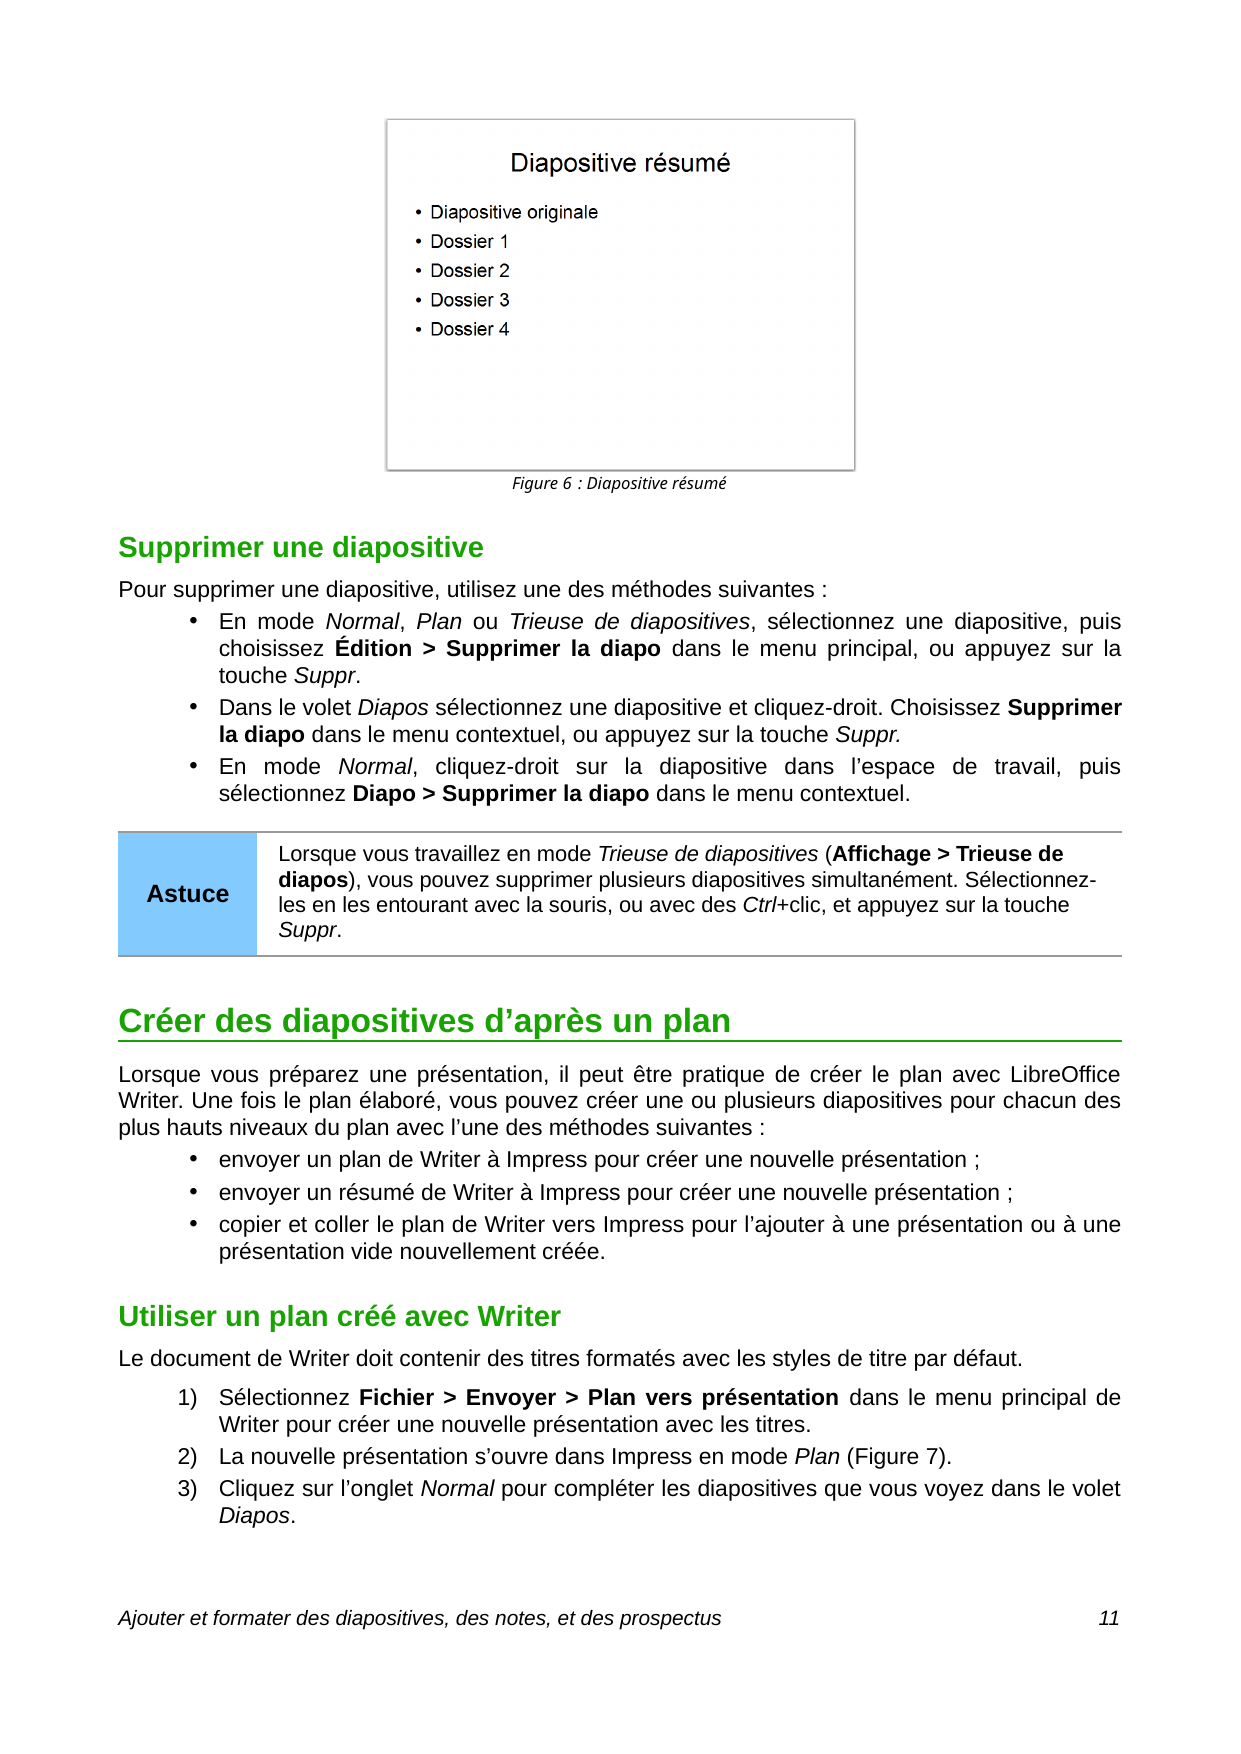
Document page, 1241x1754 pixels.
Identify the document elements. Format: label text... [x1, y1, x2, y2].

picture [384, 118, 857, 472]
list En mode Normal, Plan ou Trieuse de diapositives, sélectionnez une diapositive, puis choisissez Édition > Supprimer la diapo dans le menu principal, ou appuyez sur la touche Suppr. [189, 608, 1122, 688]
list Sélectionnez Fichier > Envoyer > Plan vers présentation dans le menu principal de Writer pour créer une nouvelle présentation avec les titres. [177, 1384, 1122, 1437]
subtitle Créer des diapositives d’après un plan [118, 1001, 1122, 1040]
text Figure 6 : Diapositive résumé [384, 472, 856, 495]
list copier et coller le plan de Writer vers Impress pour l’ajouter à une présentation ou à une présentation vide nouvellement créée. [189, 1211, 1122, 1265]
text Le document de Writer doit contenir des titres formatés avec les styles de titre par défaut. [118, 1345, 1122, 1372]
subtitle Pour supprimer une diapositive, utilisez une des méthodes suivantes : [118, 576, 1122, 602]
subtitle Utiliser un plan créé avec Writer [118, 1299, 1122, 1333]
subtitle Lorsque vous préparez une présentation, il peut être pratique de créer le plan avec LibreOffice Writer. Une fois le plan élaboré, vous pouvez créer une ou plusieurs diapositives pour chacun des plus hauts niveaux du plan avec l’une des méthodes suivantes : [118, 1061, 1122, 1140]
subtitle Supprimer une diapositive [118, 530, 1122, 564]
list Dans le volet Diapos sélectionnez une diapositive et cliquez-droit. Choisissez Supprimer la diapo dans le menu contextuel, ou appuyez sur la touche Suppr. [189, 694, 1122, 747]
table_header Astuce [118, 833, 257, 955]
list En mode Normal, cliquez-droit sur la diapositive dans l’espace de travail, puis sélectionnez Diapo > Supprimer la diapo dans le menu contextuel. [189, 753, 1122, 806]
list envoyer un résumé de Writer à Impress pour créer une nouvelle présentation ; [189, 1179, 1122, 1206]
table_header Lorsque vous travaillez en mode Trieuse de diapositives (Affichage > Trieuse de diapos), vous pouvez supprimer plusieurs diapositives simultanément. Sélectionnez-les en les entourant avec la souris, ou avec des Ctrl+clic, et appuyez sur la touche Suppr. [258, 833, 1122, 955]
list envoyer un plan de Writer à Impress pour créer une nouvelle présentation ; [189, 1146, 1122, 1173]
list Cliquez sur l’onglet Normal pour compléter les diapositives que vous voyez dans le volet Diapos. [177, 1475, 1122, 1528]
list La nouvelle présentation s’ouvre dans Impress en mode Plan (Figure 7). [177, 1443, 1122, 1469]
